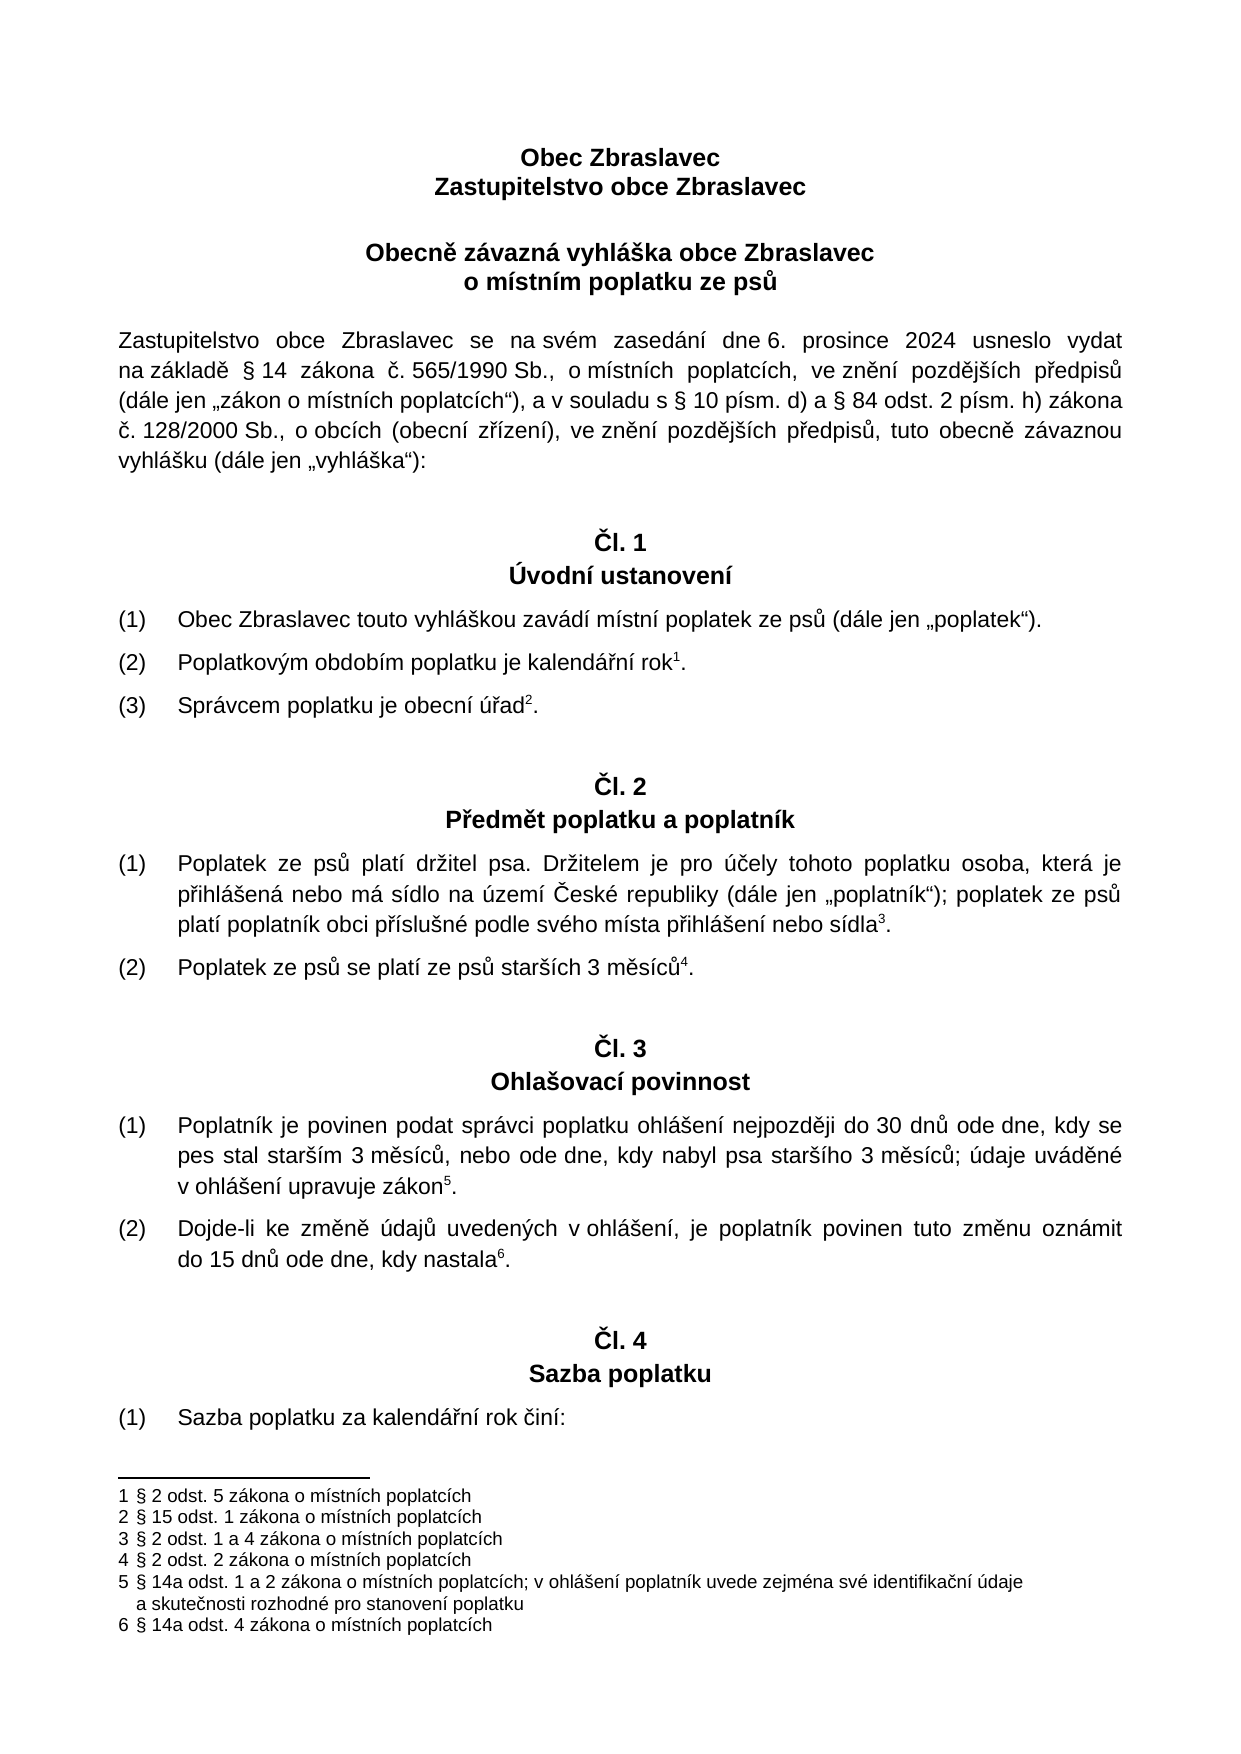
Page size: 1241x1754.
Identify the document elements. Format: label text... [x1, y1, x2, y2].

list § 15 odst. 1 zákona o místních poplatcích [118, 1506, 1122, 1528]
list Obec Zbraslavec touto vyhláškou zavádí místní poplatek ze psů (dále jen „poplatek“). [118, 606, 1122, 633]
subtitle Čl. 4 Sazba poplatku [118, 1326, 1122, 1388]
list § 2 odst. 1 a 4 zákona o místních poplatcích [118, 1528, 1122, 1549]
subtitle Čl. 3 Ohlašovací povinnost [118, 1034, 1122, 1096]
list Poplatkovým obdobím poplatku je kalendářní rok. [118, 649, 1122, 675]
text Zastupitelstvo obce Zbraslavec se na svém zasedání dne 6. prosince 2024 usneslo vydat na základě § 14 zákona č. 565/1990 Sb., o místních poplatcích, ve znění pozdějších předpisů (dále jen „zákon o místních poplatcích“), a v souladu s § 10 písm. d) a § 84 odst. 2 písm. h) zákona č. 128/2000 Sb., o obcích (obecní zřízení), ve znění pozdějších předpisů, tuto obecně závaznou vyhlášku (dále jen „vyhláška“): [118, 327, 1122, 474]
list Poplatník je povinen podat správci poplatku ohlášení nejpozději do 30 dnů ode dne, kdy se pes stal starším 3 měsíců, nebo ode dne, kdy nabyl psa staršího 3 měsíců; údaje uváděné v ohlášení upravuje zákon. [118, 1112, 1122, 1199]
list § 2 odst. 2 zákona o místních poplatcích [118, 1549, 1122, 1571]
subtitle Čl. 1 Úvodní ustanovení [118, 528, 1122, 589]
list Poplatek ze psů se platí ze psů starších 3 měsíců. [118, 953, 1122, 980]
list Poplatek ze psů platí držitel psa. Držitelem je pro účely tohoto poplatku osoba, která je přihlášená nebo má sídlo na území České republiky (dále jen „poplatník“); poplatek ze psů platí poplatník obci příslušné podle svého místa přihlášení nebo sídla. [118, 850, 1122, 937]
title Obec Zbraslavec Zastupitelstvo obce Zbraslavec [118, 143, 1122, 201]
list Správcem poplatku je obecní úřad. [118, 692, 1122, 718]
list Sazba poplatku za kalendářní rok činí: [118, 1404, 1122, 1431]
subtitle Obecně závazná vyhláška obce Zbraslavec o místním poplatku ze psů [118, 238, 1122, 295]
list Dojde-li ke změně údajů uvedených v ohlášení, je poplatník povinen tuto změnu oznámit do 15 dnů ode dne, kdy nastala. [118, 1215, 1122, 1272]
list § 14a odst. 1 a 2 zákona o místních poplatcích; v ohlášení poplatník uvede zejména své identifikační údaje a skutečnosti rozhodné pro stanovení poplatku [118, 1571, 1122, 1614]
list § 14a odst. 4 zákona o místních poplatcích [118, 1614, 1122, 1635]
subtitle Čl. 2 Předmět poplatku a poplatník [118, 772, 1122, 834]
list § 2 odst. 5 zákona o místních poplatcích [118, 1484, 1122, 1506]
